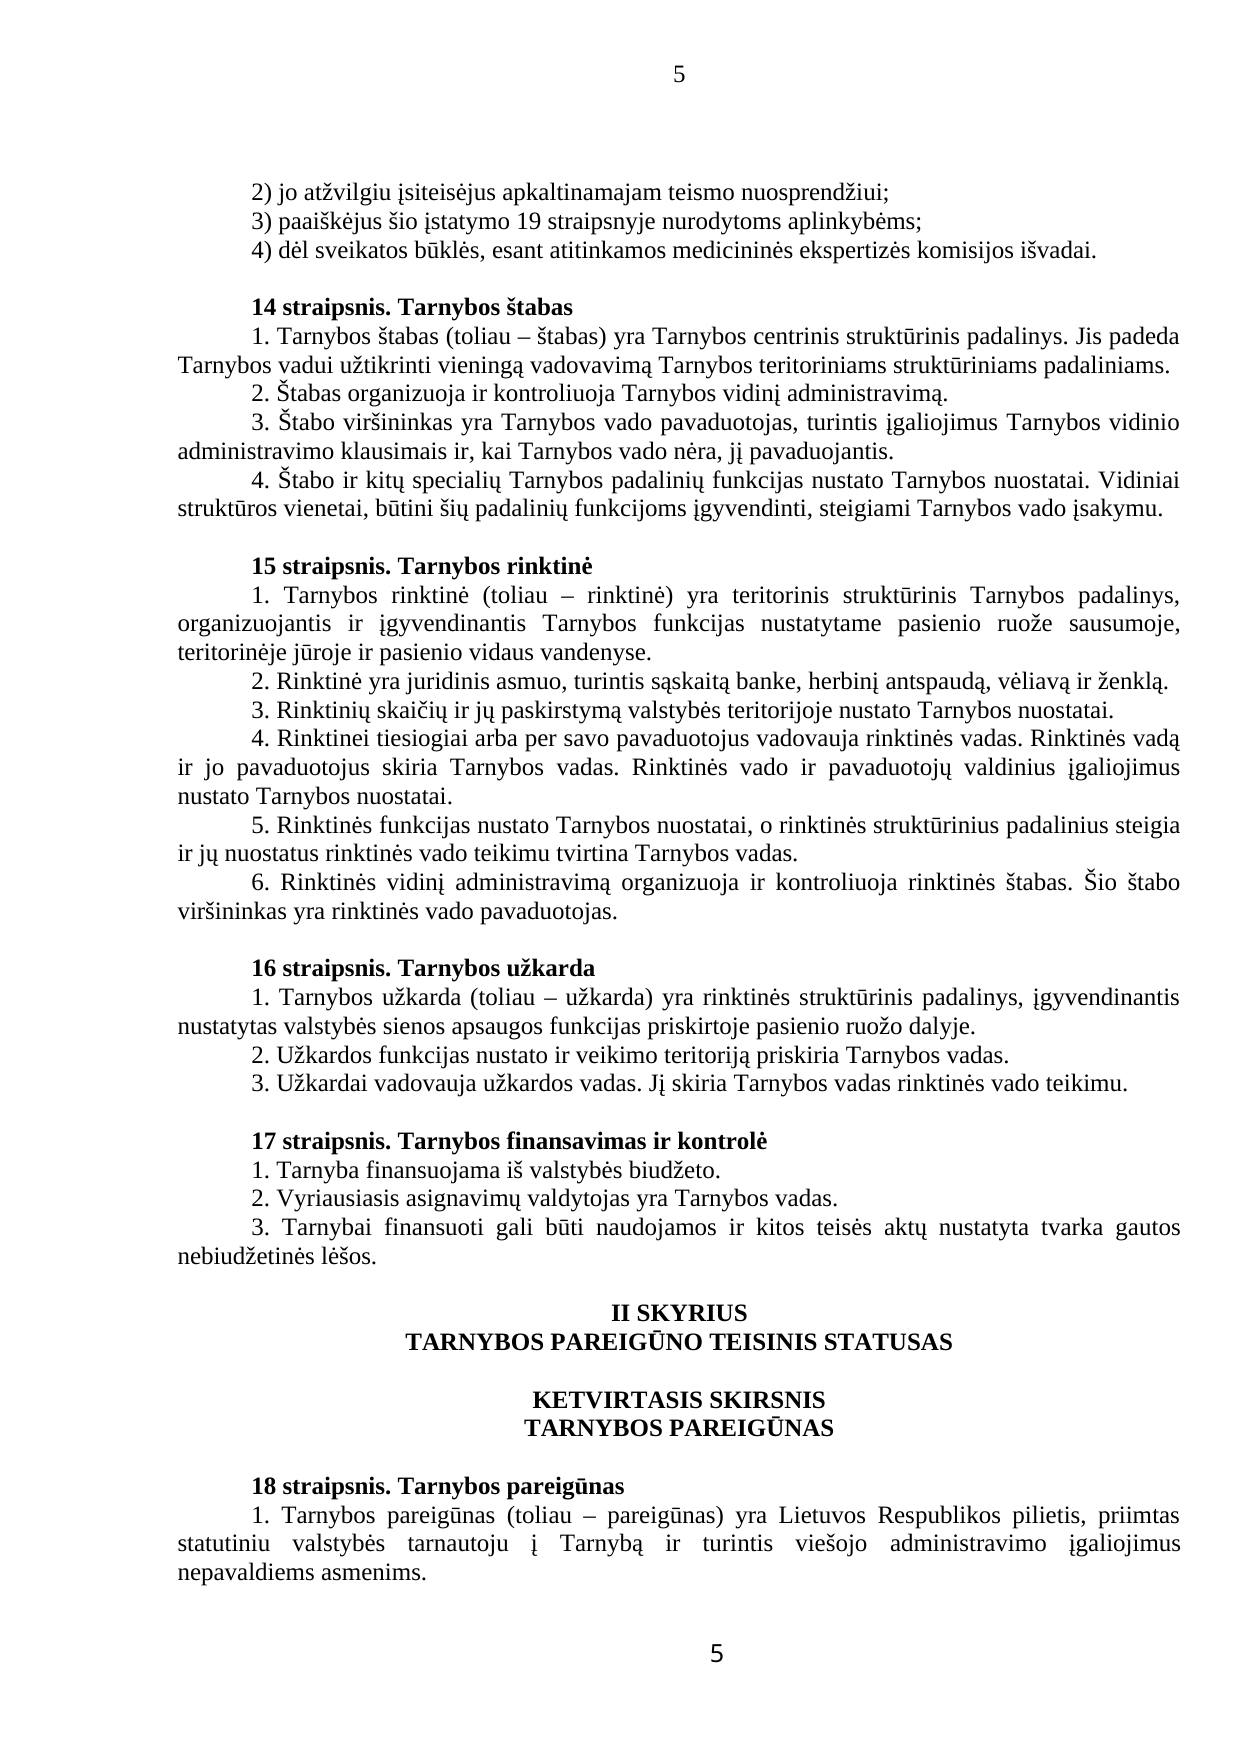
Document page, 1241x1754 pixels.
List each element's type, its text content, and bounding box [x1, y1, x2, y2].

text 3. Užkardai vadovauja užkardos vadas. Jį skiria Tarnybos vadas rinktinės vado teikimu. [177, 1068, 1181, 1097]
text 4. Štabo ir kitų specialių Tarnybos padalinių funkcijas nustato Tarnybos nuostatai. Vidiniai struktūros vienetai, būtini šių padalinių funkcijoms įgyvendinti, steigiami Tarnybos vado įsakymu. [177, 465, 1181, 522]
text 1. Tarnyba finansuojama iš valstybės biudžeto. [177, 1155, 1181, 1183]
text 3. Štabo viršininkas yra Tarnybos vado pavaduotojas, turintis įgaliojimus Tarnybos vidinio administravimo klausimais ir, kai Tarnybos vado nėra, jį pavaduojantis. [177, 407, 1181, 465]
text 3. Tarnybai finansuoti gali būti naudojamos ir kitos teisės aktų nustatyta tvarka gautos nebiudžetinės lėšos. [177, 1212, 1181, 1270]
text 2. Štabas organizuoja ir kontroliuoja Tarnybos vidinį administravimą. [177, 378, 1181, 407]
text 2. Rinktinė yra juridinis asmuo, turintis sąskaitą banke, herbinį antspaudą, vėliavą ir ženklą. [177, 666, 1181, 695]
text 2. Užkardos funkcijas nustato ir veikimo teritoriją priskiria Tarnybos vadas. [177, 1040, 1181, 1068]
text 15 straipsnis. Tarnybos rinktinė [177, 551, 1181, 580]
text 2. Vyriausiasis asignavimų valdytojas yra Tarnybos vadas. [177, 1183, 1181, 1212]
text 2) jo atžvilgiu įsiteisėjus apkaltinamajam teismo nuosprendžiui; [177, 177, 1181, 206]
text 16 straipsnis. Tarnybos užkarda [177, 953, 1181, 982]
text 4) dėl sveikatos būklės, esant atitinkamos medicininės ekspertizės komisijos išvadai. [177, 235, 1181, 263]
text 1. Tarnybos štabas (toliau – štabas) yra Tarnybos centrinis struktūrinis padalinys. Jis padeda Tarnybos vadui užtikrinti vieningą vadovavimą Tarnybos teritoriniams struktūriniams padaliniams. [177, 321, 1181, 378]
text 14 straipsnis. Tarnybos štabas [177, 292, 1181, 321]
text 17 straipsnis. Tarnybos finansavimas ir kontrolė [177, 1126, 1181, 1155]
text Tarnybos pareigūnas [177, 1413, 1181, 1442]
text Tarnybos pareigūno teisinis statusas [177, 1327, 1181, 1356]
text 3. Rinktinių skaičių ir jų paskirstymą valstybės teritorijoje nustato Tarnybos nuostatai. [177, 695, 1181, 723]
text 4. Rinktinei tiesiogiai arba per savo pavaduotojus vadovauja rinktinės vadas. Rinktinės vadą ir jo pavaduotojus skiria Tarnybos vadas. Rinktinės vado ir pavaduotojų valdinius įgaliojimus nustato Tarnybos nuostatai. [177, 723, 1181, 810]
text 1. Tarnybos pareigūnas (toliau – pareigūnas) yra Lietuvos Respublikos pilietis, priimtas statutiniu valstybės tarnautoju į Tarnybą ir turintis viešojo administravimo įgaliojimus nepavaldiems asmenims. [177, 1500, 1181, 1586]
text 1. Tarnybos užkarda (toliau – užkarda) yra rinktinės struktūrinis padalinys, įgyvendinantis nustatytas valstybės sienos apsaugos funkcijas priskirtoje pasienio ruožo dalyje. [177, 982, 1181, 1040]
text 3) paaiškėjus šio įstatymo 19 straipsnyje nurodytoms aplinkybėms; [177, 206, 1181, 235]
text 5. Rinktinės funkcijas nustato Tarnybos nuostatai, o rinktinės struktūrinius padalinius steigia ir jų nuostatus rinktinės vado teikimu tvirtina Tarnybos vadas. [177, 810, 1181, 867]
text 6. Rinktinės vidinį administravimą organizuoja ir kontroliuoja rinktinės štabas. Šio štabo viršininkas yra rinktinės vado pavaduotojas. [177, 867, 1181, 925]
text II skyrius [177, 1298, 1181, 1327]
text 1. Tarnybos rinktinė (toliau – rinktinė) yra teritorinis struktūrinis Tarnybos padalinys, organizuojantis ir įgyvendinantis Tarnybos funkcijas nustatytame pasienio ruože sausumoje, teritorinėje jūroje ir pasienio vidaus vandenyse. [177, 580, 1181, 666]
text 18 straipsnis. Tarnybos pareigūnas [177, 1471, 1181, 1500]
text Ketvirtasis skirsnis [177, 1385, 1181, 1413]
